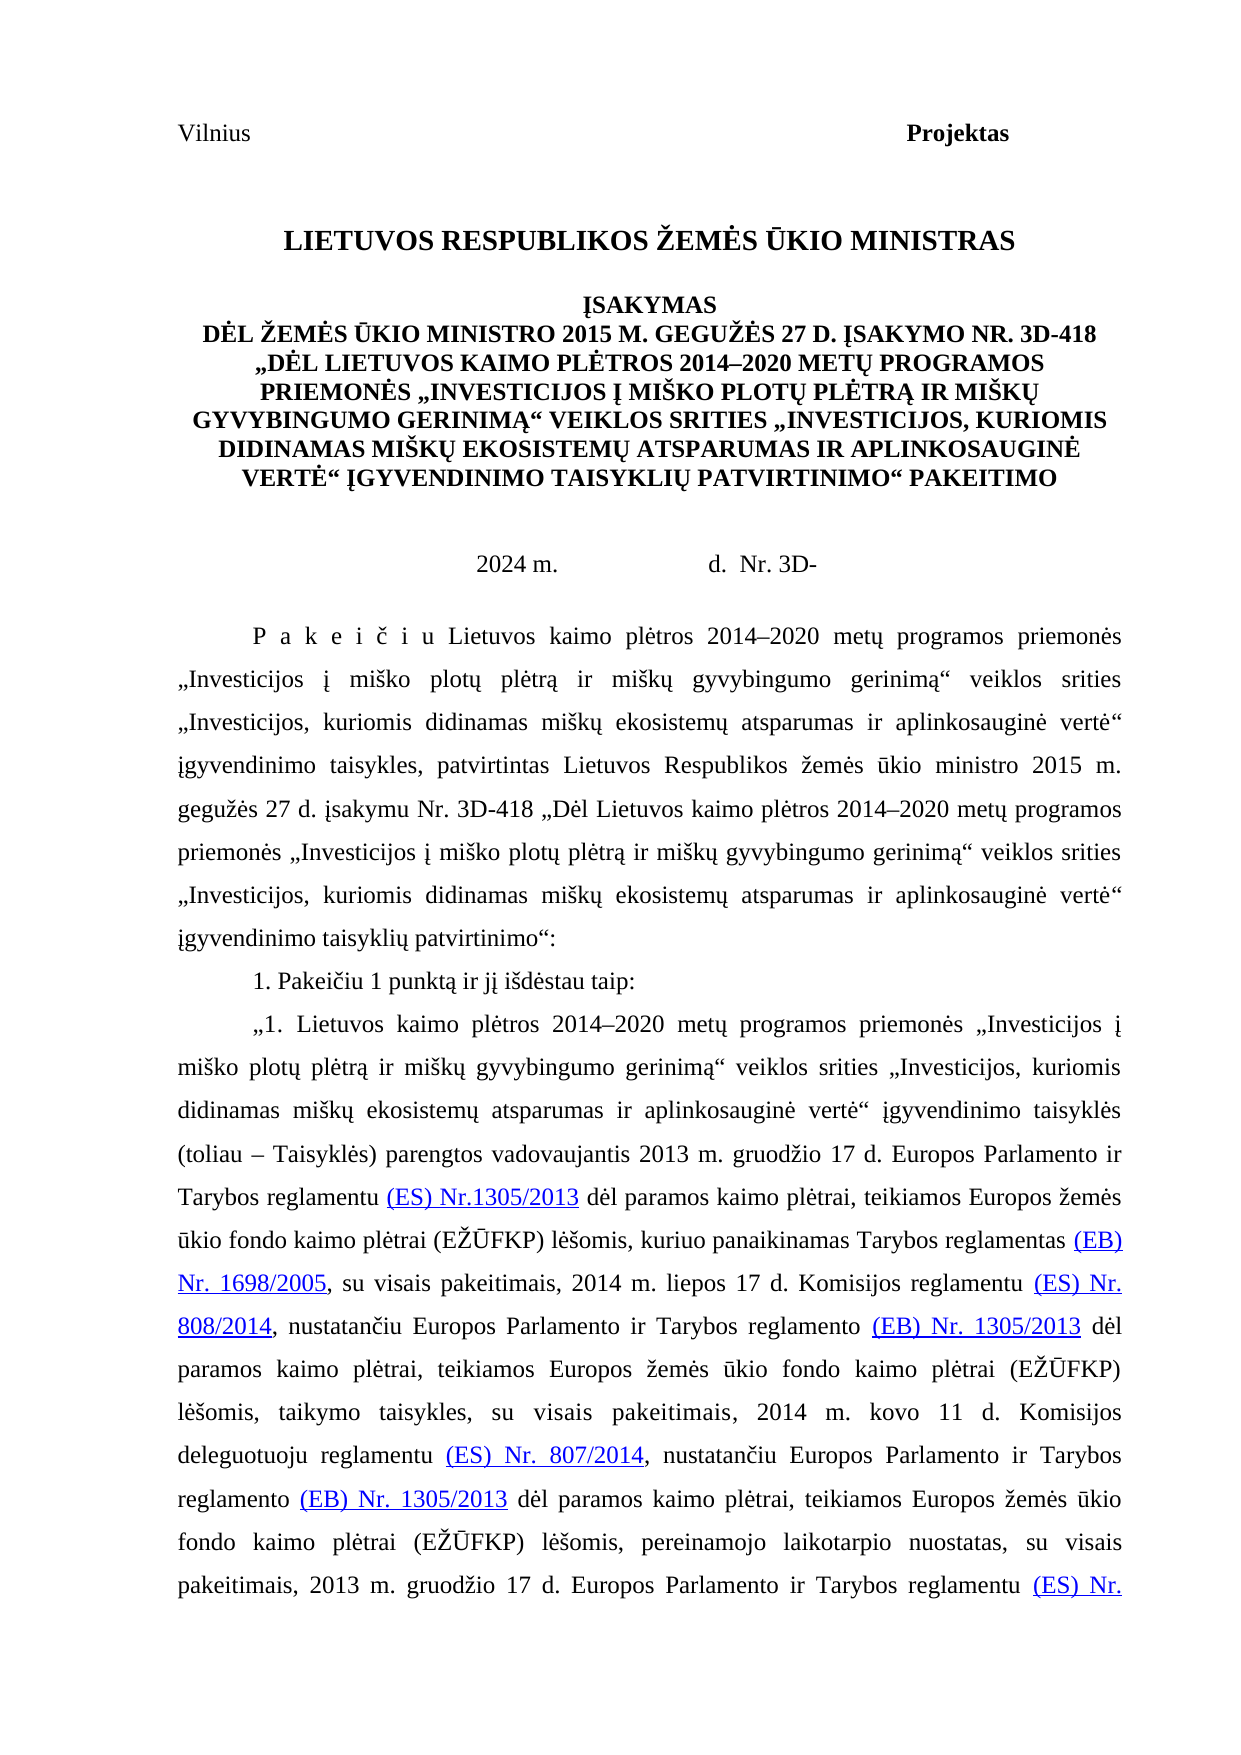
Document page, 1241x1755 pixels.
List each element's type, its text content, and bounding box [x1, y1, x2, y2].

text Projektas [777, 118, 1122, 147]
text Vilnius [177, 118, 251, 147]
text ĮSAKYMAS [177, 291, 1122, 319]
text Dėl žemės ūkio ministro 2015 m. gegužės 27 d. įsakymo nr. 3d-418 „dėl lietuvos kaimo plėtros 2014–2020 metų programos priemonės „investicijos į miškO plotų plėtrą ir miškų gyvybingumo gerinimą“ veiklos srities „INVESTICIJOS, KURIOMIS DIDINAMAS MIŠKŲ EKOSISTEMŲ ATSPARUMAS IR APLINKOSAUGINĖ VERTĖ“ įgyvendinimo taisyklių patvirtinimo“ pakeitimo [177, 319, 1122, 492]
text „1. Lietuvos kaimo plėtros 2014–2020 metų programos priemonės „Investicijos į miško plotų plėtrą ir miškų gyvybingumo gerinimą“ veiklos srities „Investicijos, kuriomis didinamas miškų ekosistemų atsparumas ir aplinkosauginė vertė“ įgyvendinimo taisyklės (toliau – Taisyklės) parengtos vadovaujantis 2013 m. gruodžio 17 d. Europos Parlamento ir Tarybos reglamentu (ES) Nr.1305/2013 dėl paramos kaimo plėtrai, teikiamos Europos žemės ūkio fondo kaimo plėtrai (EŽŪFKP) lėšomis, kuriuo panaikinamas Tarybos reglamentas (EB) Nr. 1698/2005, su visais pakeitimais, 2014 m. liepos 17 d. Komisijos reglamentu (ES) Nr. 808/2014, nustatančiu Europos Parlamento ir Tarybos reglamento (EB) Nr. 1305/2013 dėl paramos kaimo plėtrai, teikiamos Europos žemės ūkio fondo kaimo plėtrai (EŽŪFKP) lėšomis, taikymo taisykles, su visais pakeitimais, 2014 m. kovo 11 d. Komisijos deleguotuoju reglamentu (ES) Nr. 807/2014, nustatančiu Europos Parlamento ir Tarybos reglamento (EB) Nr. 1305/2013 dėl paramos kaimo plėtrai, teikiamos Europos žemės ūkio fondo kaimo plėtrai (EŽŪFKP) lėšomis, pereinamojo laikotarpio nuostatas, su visais pakeitimais, 2013 m. gruodžio 17 d. Europos Parlamento ir Tarybos reglamentu (ES) Nr. [177, 1009, 1122, 1599]
text P a k e i č i u Lietuvos kaimo plėtros 2014–2020 metų programos priemonės „Investicijos į miško plotų plėtrą ir miškų gyvybingumo gerinimą“ veiklos srities „Investicijos, kuriomis didinamas miškų ekosistemų atsparumas ir aplinkosauginė vertė“ įgyvendinimo taisykles, patvirtintas Lietuvos Respublikos žemės ūkio ministro 2015 m. gegužės 27 d. įsakymu Nr. 3D-418 „Dėl Lietuvos kaimo plėtros 2014–2020 metų programos priemonės „Investicijos į miško plotų plėtrą ir miškų gyvybingumo gerinimą“ veiklos srities „Investicijos, kuriomis didinamas miškų ekosistemų atsparumas ir aplinkosauginė vertė“ įgyvendinimo taisyklių patvirtinimo“: [177, 621, 1122, 952]
text 2024 m. d. Nr. 3D- [177, 549, 1122, 578]
text LIETUVOS RESPUBLIKOS ŽEMĖS ŪKIO MINISTRAS [177, 223, 1122, 257]
text 1. Pakeičiu 1 punktą ir jį išdėstau taip: [177, 966, 1122, 995]
